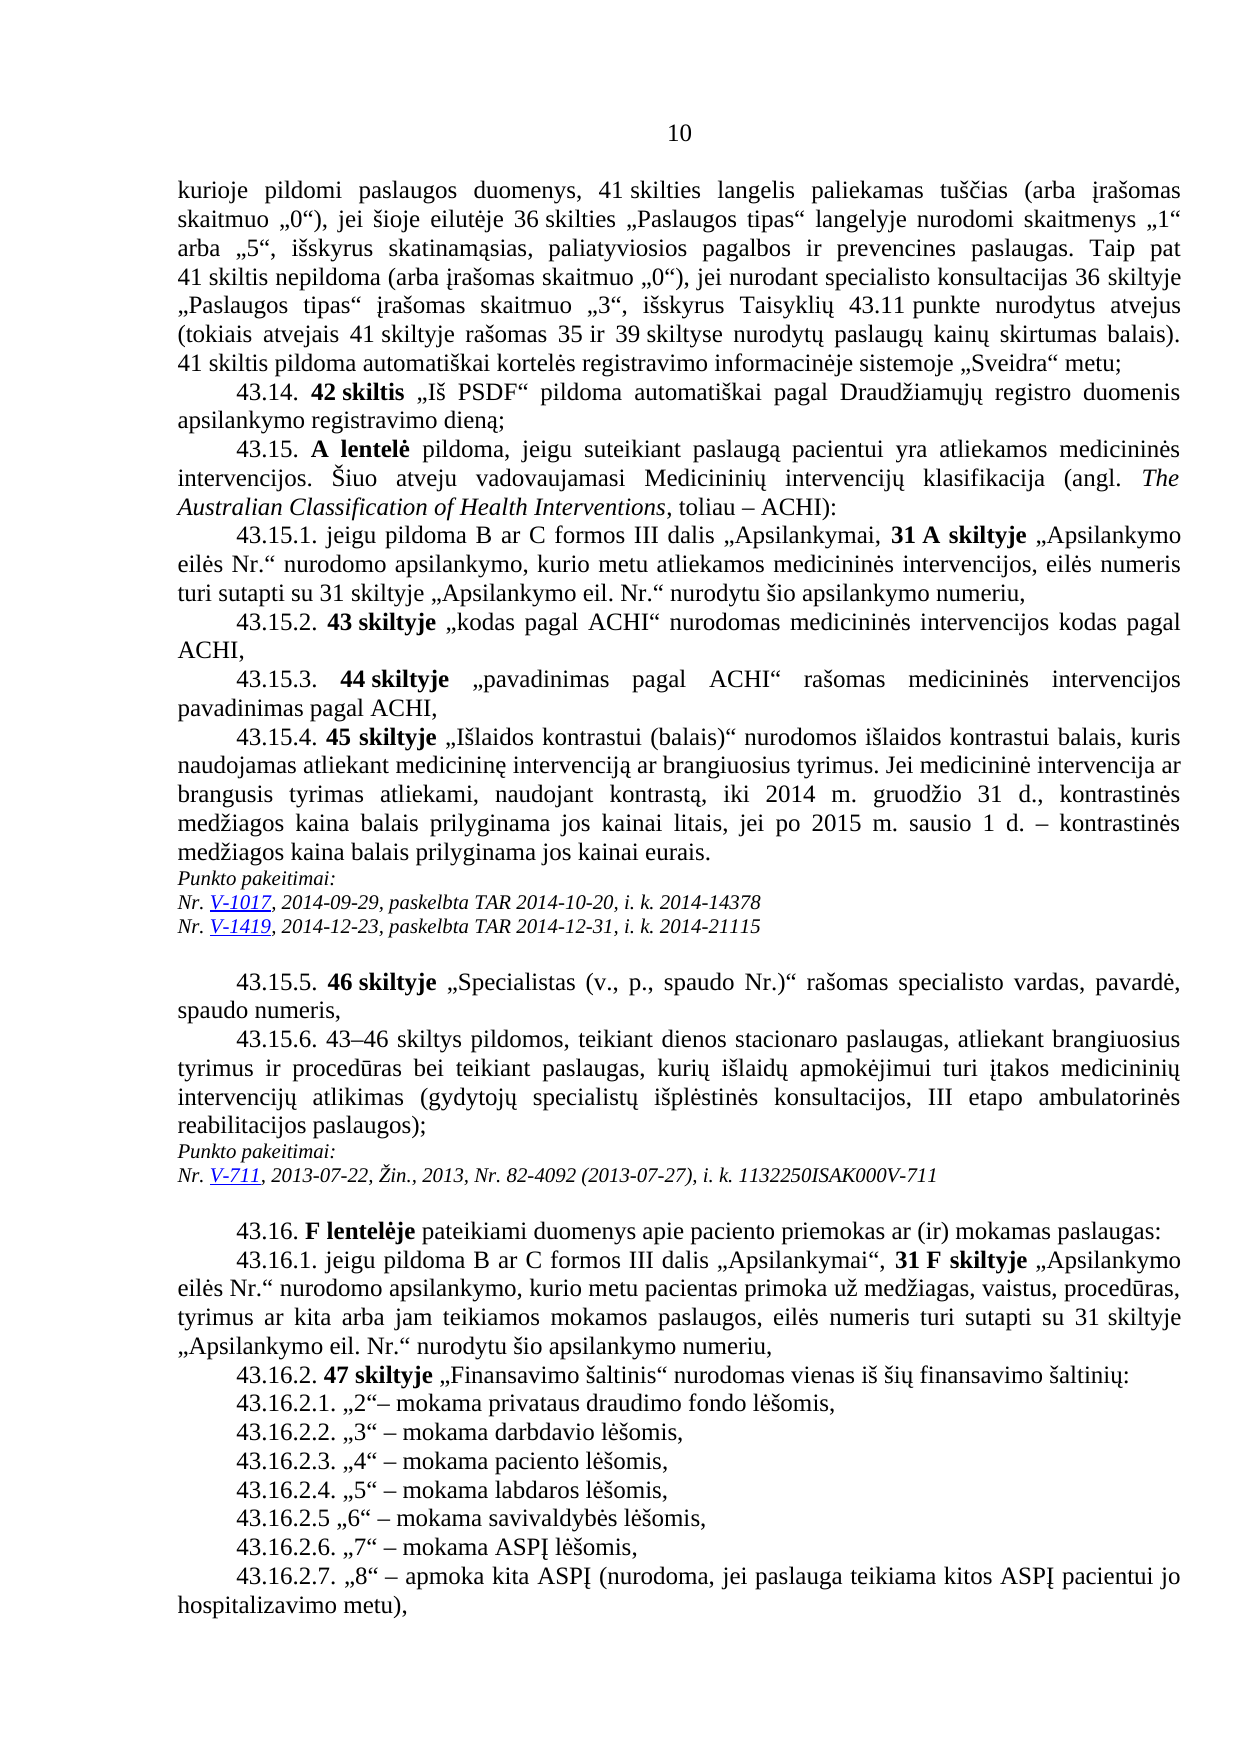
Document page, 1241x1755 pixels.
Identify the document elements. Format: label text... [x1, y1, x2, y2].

text Nr. V-1419, 2014-12-23, paskelbta TAR 2014-12-31, i. k. 2014-21115 [177, 914, 1181, 938]
text 43.16.2.4. „5“ – mokama labdaros lėšomis, [177, 1475, 1181, 1503]
text 43.14. 42 skiltis „Iš PSDF“ pildoma automatiškai pagal Draudžiamųjų registro duomenis apsilankymo registravimo dieną; [177, 377, 1181, 434]
text 43.15.6. 43–46 skiltys pildomos, teikiant dienos stacionaro paslaugas, atliekant brangiuosius tyrimus ir procedūras bei teikiant paslaugas, kurių išlaidų apmokėjimui turi įtakos medicininių intervencijų atlikimas (gydytojų specialistų išplėstinės konsultacijos, III etapo ambulatorinės reabilitacijos paslaugos); [177, 1024, 1181, 1139]
text Punkto pakeitimai: [177, 1139, 1181, 1163]
text 43.16.1. jeigu pildoma B ar C formos III dalis „Apsilankymai“, 31 F skiltyje „Apsilankymo eilės Nr.“ nurodomo apsilankymo, kurio metu pacientas primoka už medžiagas, vaistus, procedūras, tyrimus ar kita arba jam teikiamos mokamos paslaugos, eilės numeris turi sutapti su 31 skiltyje „Apsilankymo eil. Nr.“ nurodytu šio apsilankymo numeriu, [177, 1245, 1181, 1360]
text 43.15.3. 44 skiltyje „pavadinimas pagal ACHI“ rašomas medicininės intervencijos pavadinimas pagal ACHI, [177, 664, 1181, 722]
text 43.15.4. 45 skiltyje „Išlaidos kontrastui (balais)“ nurodomos išlaidos kontrastui balais, kuris naudojamas atliekant medicininę intervenciją ar brangiuosius tyrimus. Jei medicininė intervencija ar brangusis tyrimas atliekami, naudojant kontrastą, iki 2014 m. gruodžio 31 d., kontrastinės medžiagos kaina balais prilyginama jos kainai litais, jei po 2015 m. sausio 1 d. – kontrastinės medžiagos kaina balais prilyginama jos kainai eurais. [177, 722, 1181, 866]
text Nr. V-1017, 2014-09-29, paskelbta TAR 2014-10-20, i. k. 2014-14378 [177, 890, 1181, 914]
text Nr. V-711, 2013-07-22, Žin., 2013, Nr. 82-4092 (2013-07-27), i. k. 1132250ISAK000V-711 [177, 1163, 1181, 1187]
text 43.16.2.5 „6“ – mokama savivaldybės lėšomis, [177, 1503, 1181, 1532]
text 43.16.2.6. „7“ – mokama ASPĮ lėšomis, [177, 1532, 1181, 1561]
text Punkto pakeitimai: [177, 866, 1181, 890]
text 43.16.2.7. „8“ – apmoka kita ASPĮ (nurodoma, jei paslauga teikiama kitos ASPĮ pacientui jo hospitalizavimo metu), [177, 1561, 1181, 1618]
text 43.16. F lentelėje pateikiami duomenys apie paciento priemokas ar (ir) mokamas paslaugas: [177, 1216, 1181, 1245]
text 43.15. A lentelė pildoma, jeigu suteikiant paslaugą pacientui yra atliekamos medicininės intervencijos. Šiuo atveju vadovaujamasi Medicininių intervencijų klasifikacija (angl. The Australian Classification of Health Interventions, toliau – ACHI): [177, 434, 1181, 521]
text 43.15.5. 46 skiltyje „Specialistas (v., p., spaudo Nr.)“ rašomas specialisto vardas, pavardė, spaudo numeris, [177, 967, 1181, 1024]
text kurioje pildomi paslaugos duomenys, 41 skilties langelis paliekamas tuščias (arba įrašomas skaitmuo „0“), jei šioje eilutėje 36 skilties „Paslaugos tipas“ langelyje nurodomi skaitmenys „1“ arba „5“, išskyrus skatinamąsias, paliatyviosios pagalbos ir prevencines paslaugas. Taip pat 41 skiltis nepildoma (arba įrašomas skaitmuo „0“), jei nurodant specialisto konsultacijas 36 skiltyje „Paslaugos tipas“ įrašomas skaitmuo „3“, išskyrus Taisyklių 43.11 punkte nurodytus atvejus (tokiais atvejais 41 skiltyje rašomas 35 ir 39 skiltyse nurodytų paslaugų kainų skirtumas balais). 41 skiltis pildoma automatiškai kortelės registravimo informacinėje sistemoje „Sveidra“ metu; [177, 176, 1181, 377]
text 43.15.2. 43 skiltyje „kodas pagal ACHI“ nurodomas medicininės intervencijos kodas pagal ACHI, [177, 607, 1181, 664]
text 43.16.2.2. „3“ – mokama darbdavio lėšomis, [177, 1417, 1181, 1446]
text 43.16.2. 47 skiltyje „Finansavimo šaltinis“ nurodomas vienas iš šių finansavimo šaltinių: [177, 1360, 1181, 1388]
text 43.16.2.3. „4“ – mokama paciento lėšomis, [177, 1446, 1181, 1475]
text 43.16.2.1. „2“– mokama privataus draudimo fondo lėšomis, [177, 1388, 1181, 1417]
text 43.15.1. jeigu pildoma B ar C formos III dalis „Apsilankymai, 31 A skiltyje „Apsilankymo eilės Nr.“ nurodomo apsilankymo, kurio metu atliekamos medicininės intervencijos, eilės numeris turi sutapti su 31 skiltyje „Apsilankymo eil. Nr.“ nurodytu šio apsilankymo numeriu, [177, 521, 1181, 607]
